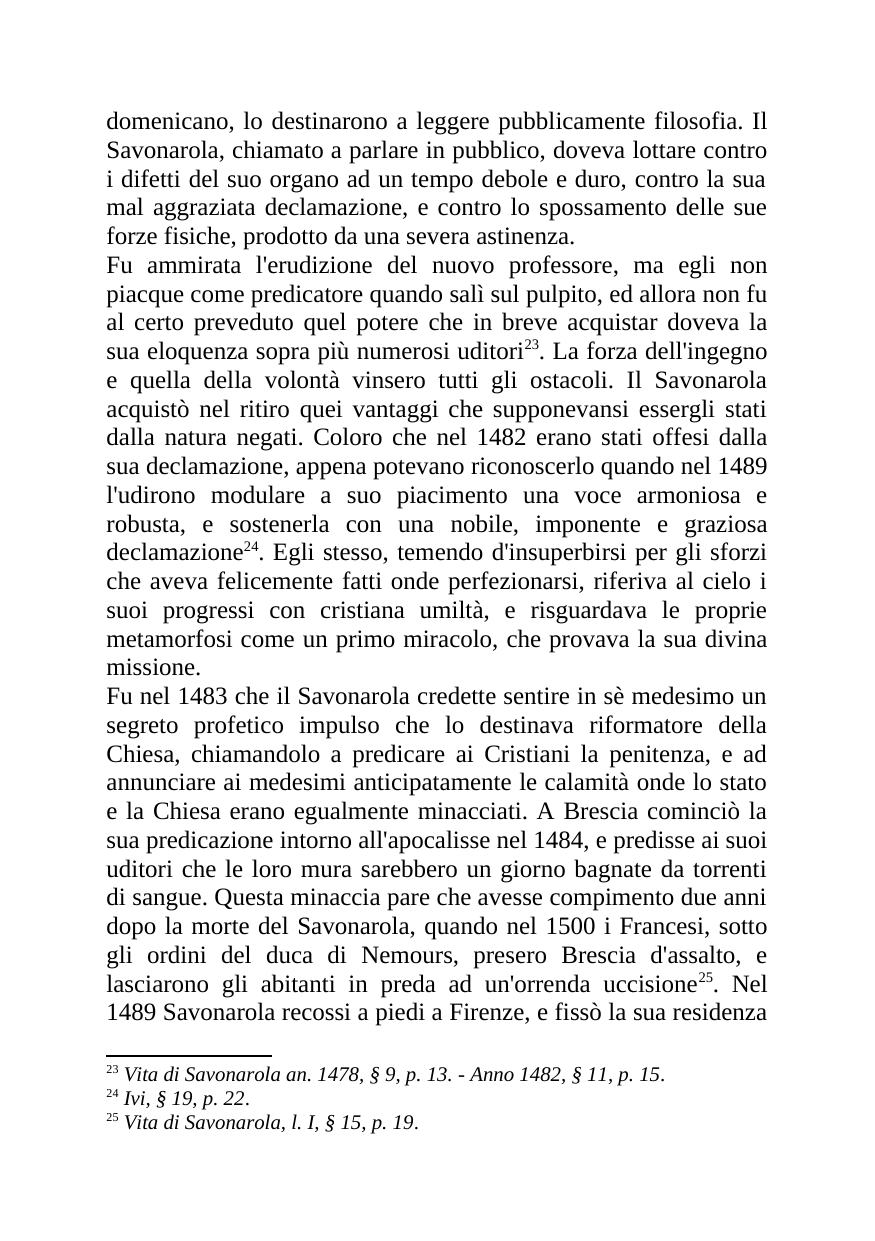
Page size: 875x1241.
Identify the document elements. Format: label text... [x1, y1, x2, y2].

text Fu nel 1483 che il Savonarola credette sentire in sè medesimo un segreto profetico impulso che lo destinava riformatore della Chiesa, chiamandolo a predicare ai Cristiani la penitenza, e ad annunciare ai medesimi anticipatamente le calamità onde lo stato e la Chiesa erano egualmente minacciati. A Brescia cominciò la sua predicazione intorno all'apocalisse nel 1484, e predisse ai suoi uditori che le loro mura sarebbero un giorno bagnate da torrenti di sangue. Questa minaccia pare che avesse compimento due anni dopo la morte del Savonarola, quando nel 1500 i Francesi, sotto gli ordini del duca di Nemours, presero Brescia d'assalto, e lasciarono gli abitanti in preda ad un'orrenda uccisione. Nel 1489 Savonarola recossi a piedi a Firenze, e fissò la sua residenza [106, 681, 768, 1026]
text Ivi, § 19, p. 22. [106, 1086, 768, 1110]
text Vita di Savonarola an. 1478, § 9, p. 13. - Anno 1482, § 11, p. 15. [106, 1062, 768, 1086]
text Vita di Savonarola, l. I, § 15, p. 19. [106, 1110, 768, 1134]
text Fu ammirata l'erudizione del nuovo professore, ma egli non piacque come predicatore quando salì sul pulpito, ed allora non fu al certo preveduto quel potere che in breve acquistar doveva la sua eloquenza sopra più numerosi uditori. La forza dell'ingegno e quella della volontà vinsero tutti gli ostacoli. Il Savonarola acquistò nel ritiro quei vantaggi che supponevansi essergli stati dalla natura negati. Coloro che nel 1482 erano stati offesi dalla sua declamazione, appena potevano riconoscerlo quando nel 1489 l'udirono modulare a suo piacimento una voce armoniosa e robusta, e sostenerla con una nobile, imponente e graziosa declamazione. Egli stesso, temendo d'insuperbirsi per gli sforzi che aveva felicemente fatti onde perfezionarsi, riferiva al cielo i suoi progressi con cristiana umiltà, e risguardava le proprie metamorfosi come un primo miracolo, che provava la sua divina missione. [106, 250, 768, 681]
text domenicano, lo destinarono a leggere pubblicamente filosofia. Il Savonarola, chiamato a parlare in pubblico, doveva lottare contro i difetti del suo organo ad un tempo debole e duro, contro la sua mal aggraziata declamazione, e contro lo spossamento delle sue forze fisiche, prodotto da una severa astinenza. [106, 106, 768, 250]
